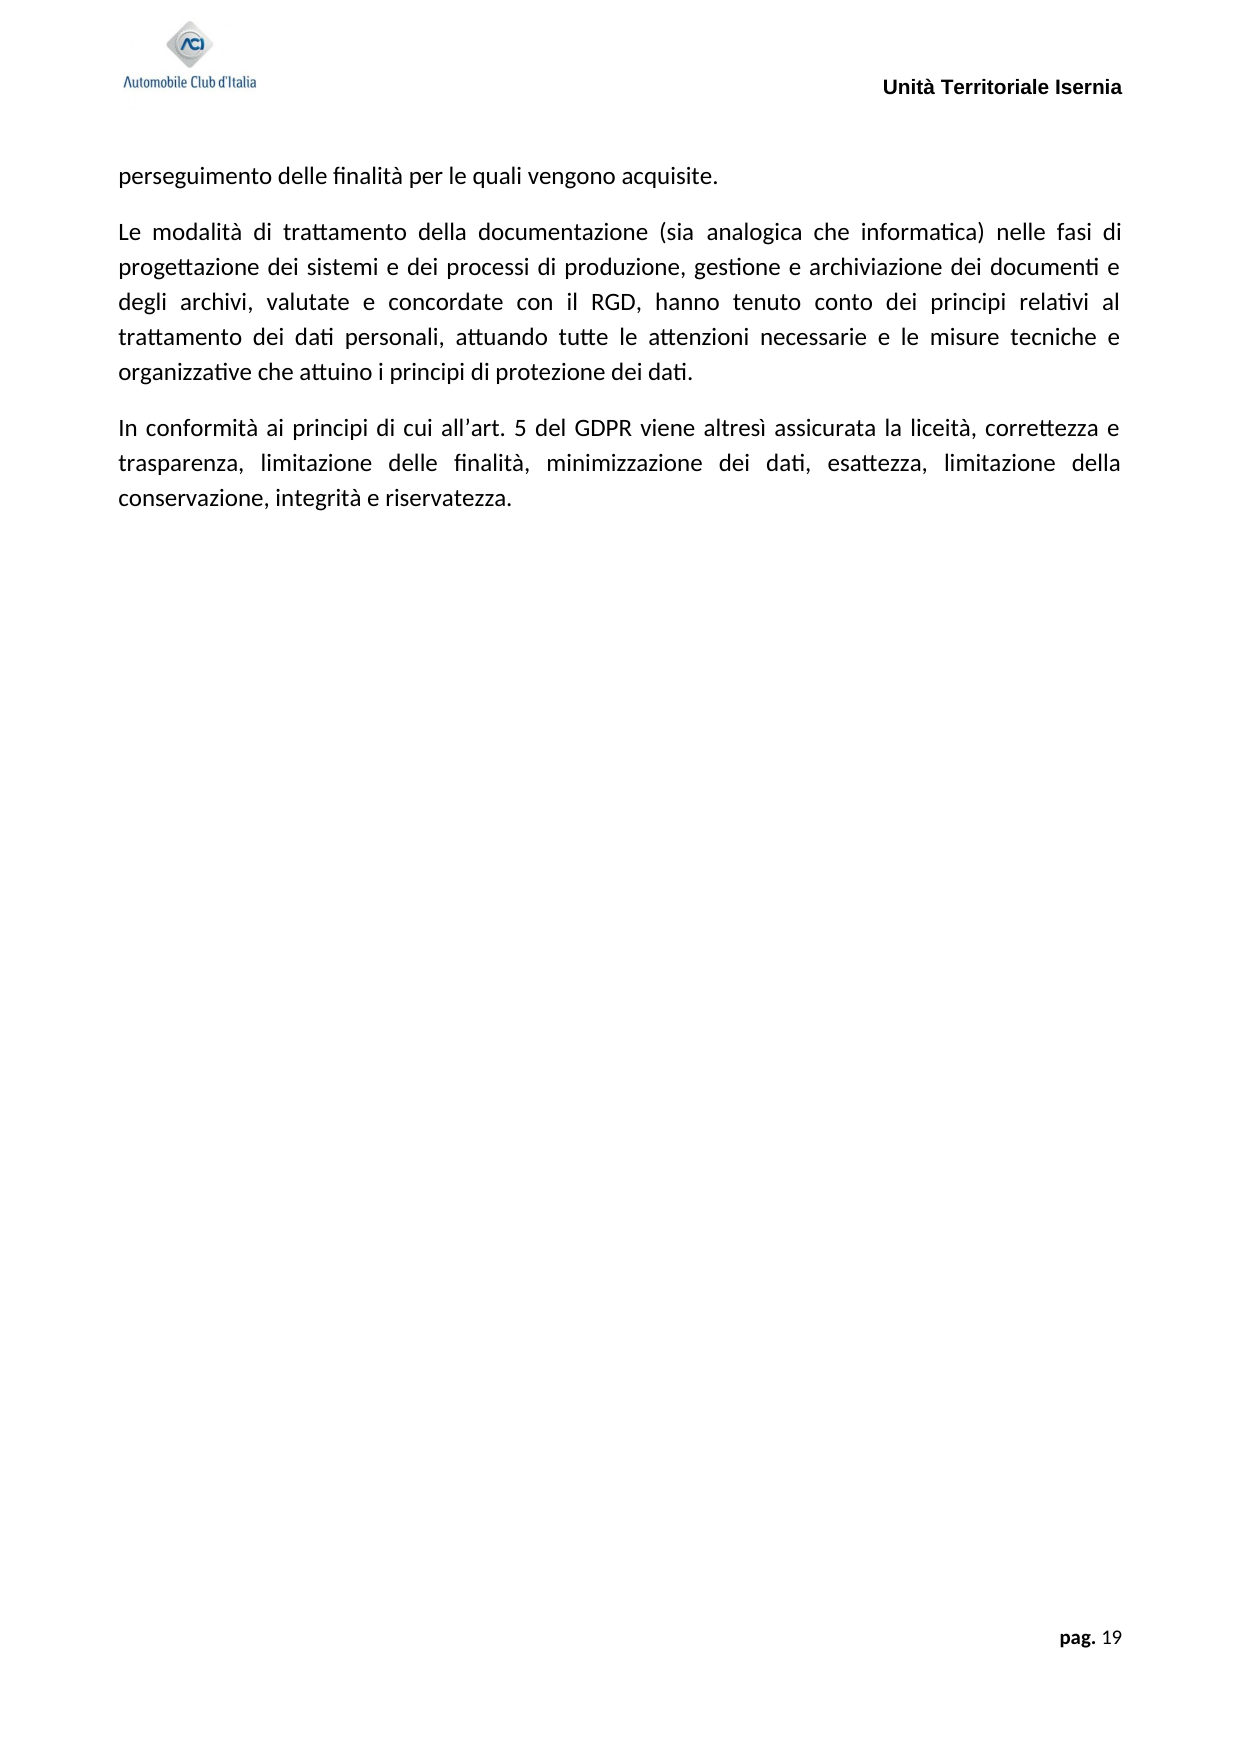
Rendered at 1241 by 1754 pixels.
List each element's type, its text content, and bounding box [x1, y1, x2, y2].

picture [122, 10, 257, 110]
text perseguimento delle finalità per le quali vengono acquisite. [118, 160, 1122, 191]
text In conformità ai principi di cui all’art. 5 del GDPR viene altresì assicurata la liceità, correttezza e trasparenza, limitazione delle finalità, minimizzazione dei dati, esattezza, limitazione della conservazione, integrità e riservatezza. [118, 412, 1122, 512]
text Le modalità di trattamento della documentazione (sia analogica che informatica) nelle fasi di progettazione dei sistemi e dei processi di produzione, gestione e archiviazione dei documenti e degli archivi, valutate e concordate con il RGD, hanno tenuto conto dei principi relativi al trattamento dei dati personali, attuando tutte le attenzioni necessarie e le misure tecniche e organizzative che attuino i principi di protezione dei dati. [118, 216, 1122, 386]
